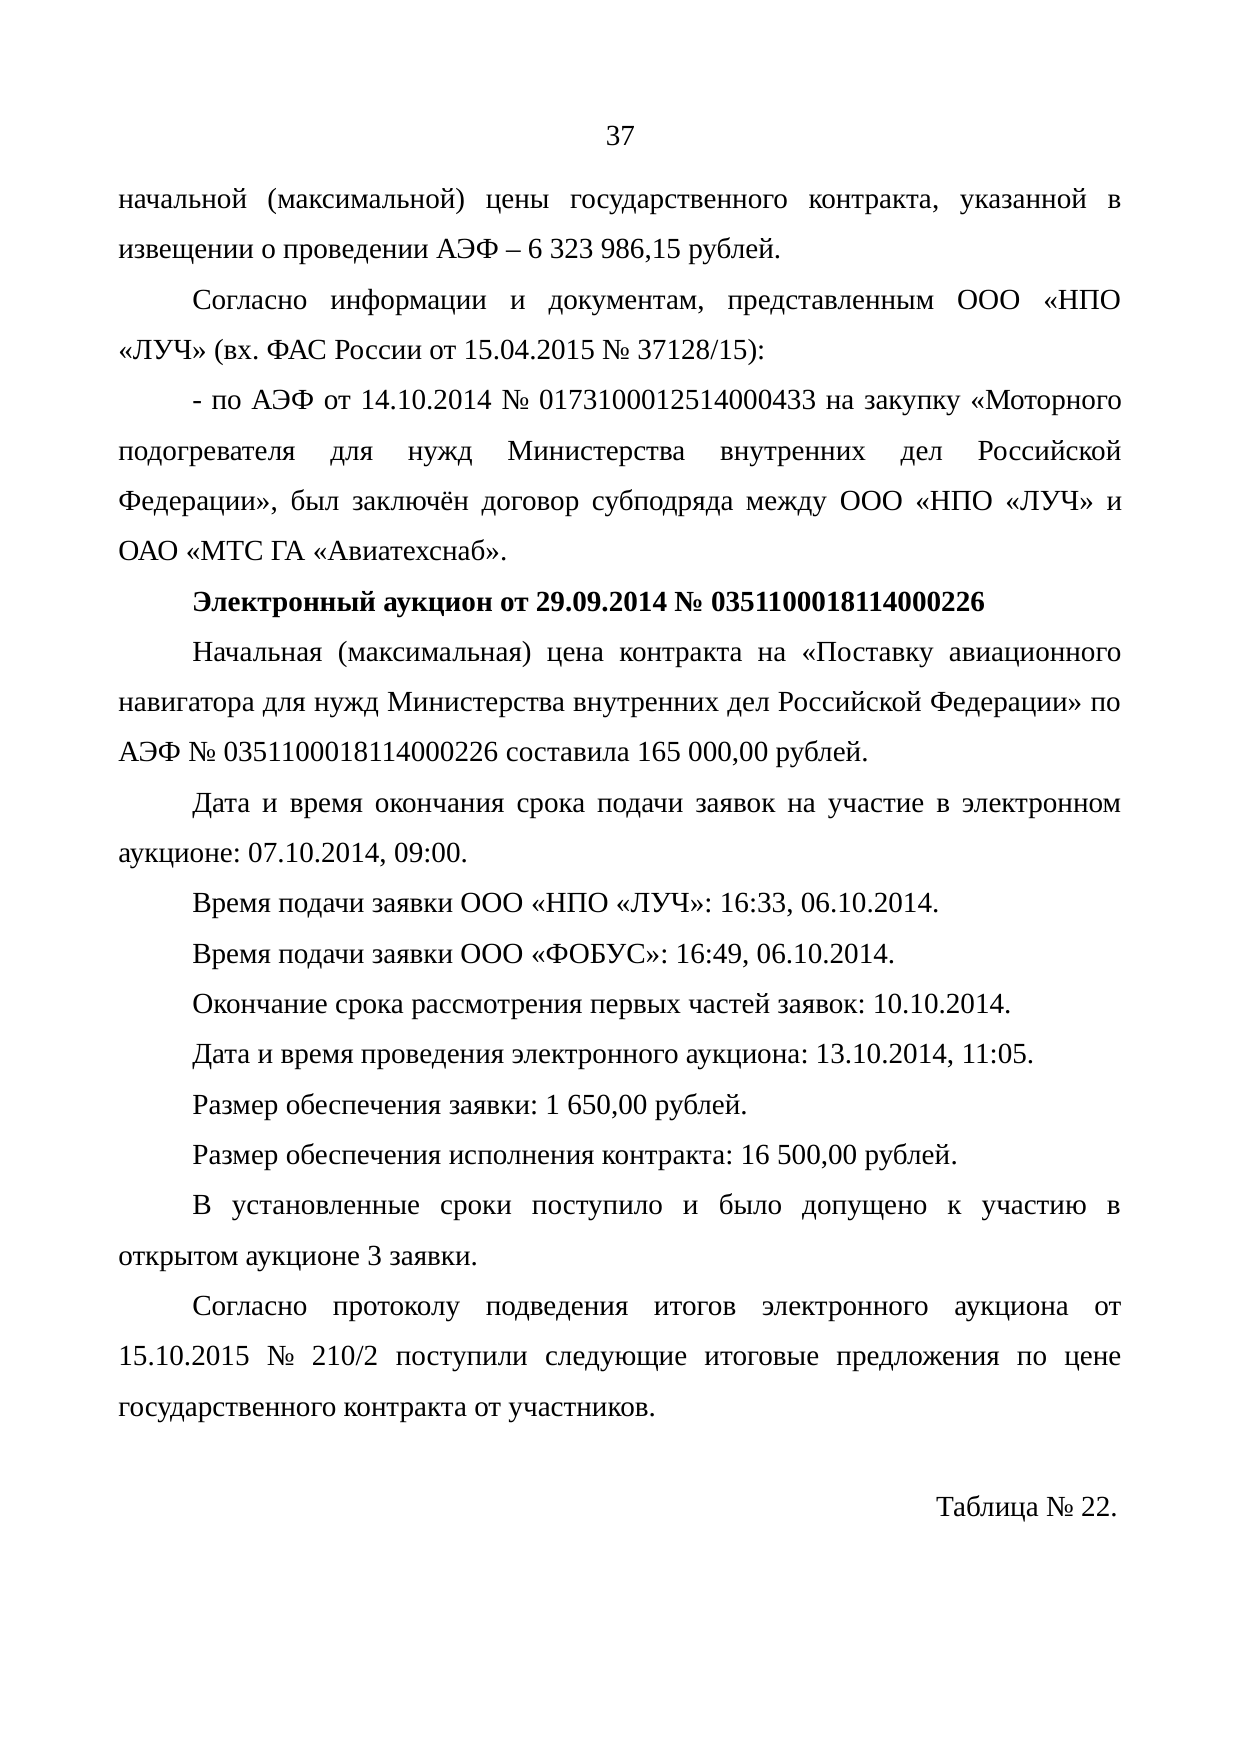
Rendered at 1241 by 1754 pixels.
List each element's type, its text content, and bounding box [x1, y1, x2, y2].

text Согласно информации и документам, представленным ООО «НПО «ЛУЧ» (вх. ФАС России от 15.04.2015 № 37128/15): [118, 282, 1122, 366]
text Время подачи заявки ООО «ФОБУС»: 16:49, 06.10.2014. [118, 936, 1122, 969]
text Согласно протоколу подведения итогов электронного аукциона от 15.10.2015 № 210/2 поступили следующие итоговые предложения по цене государственного контракта от участников. [118, 1288, 1122, 1422]
text начальной (максимальной) цены государственного контракта, указанной в извещении о проведении АЭФ – 6 323 986,15 рублей. [118, 181, 1122, 265]
text - по АЭФ от 14.10.2014 № 0173100012514000433 на закупку «Моторного подогревателя для нужд Министерства внутренних дел Российской Федерации», был заключён договор субподряда между ООО «НПО «ЛУЧ» и ОАО «МТС ГА «Авиатехснаб». [118, 382, 1122, 567]
text Время подачи заявки ООО «НПО «ЛУЧ»: 16:33, 06.10.2014. [118, 886, 1122, 919]
text Дата и время проведения электронного аукциона: 13.10.2014, 11:05. [118, 1036, 1122, 1070]
text В установленные сроки поступило и было допущено к участию в открытом аукционе 3 заявки. [118, 1187, 1122, 1271]
text Таблица № 22. [856, 1489, 1122, 1523]
text Дата и время окончания срока подачи заявок на участие в электронном аукционе: 07.10.2014, 09:00. [118, 785, 1122, 869]
text Окончание срока рассмотрения первых частей заявок: 10.10.2014. [118, 986, 1122, 1020]
text Размер обеспечения исполнения контракта: 16 500,00 рублей. [118, 1137, 1122, 1171]
text Начальная (максимальная) цена контракта на «Поставку авиационного навигатора для нужд Министерства внутренних дел Российской Федерации» по АЭФ № 0351100018114000226 составила 165 000,00 рублей. [118, 634, 1122, 768]
text Электронный аукцион от 29.09.2014 № 0351100018114000226 [118, 584, 1122, 617]
text Размер обеспечения заявки: 1 650,00 рублей. [118, 1087, 1122, 1120]
